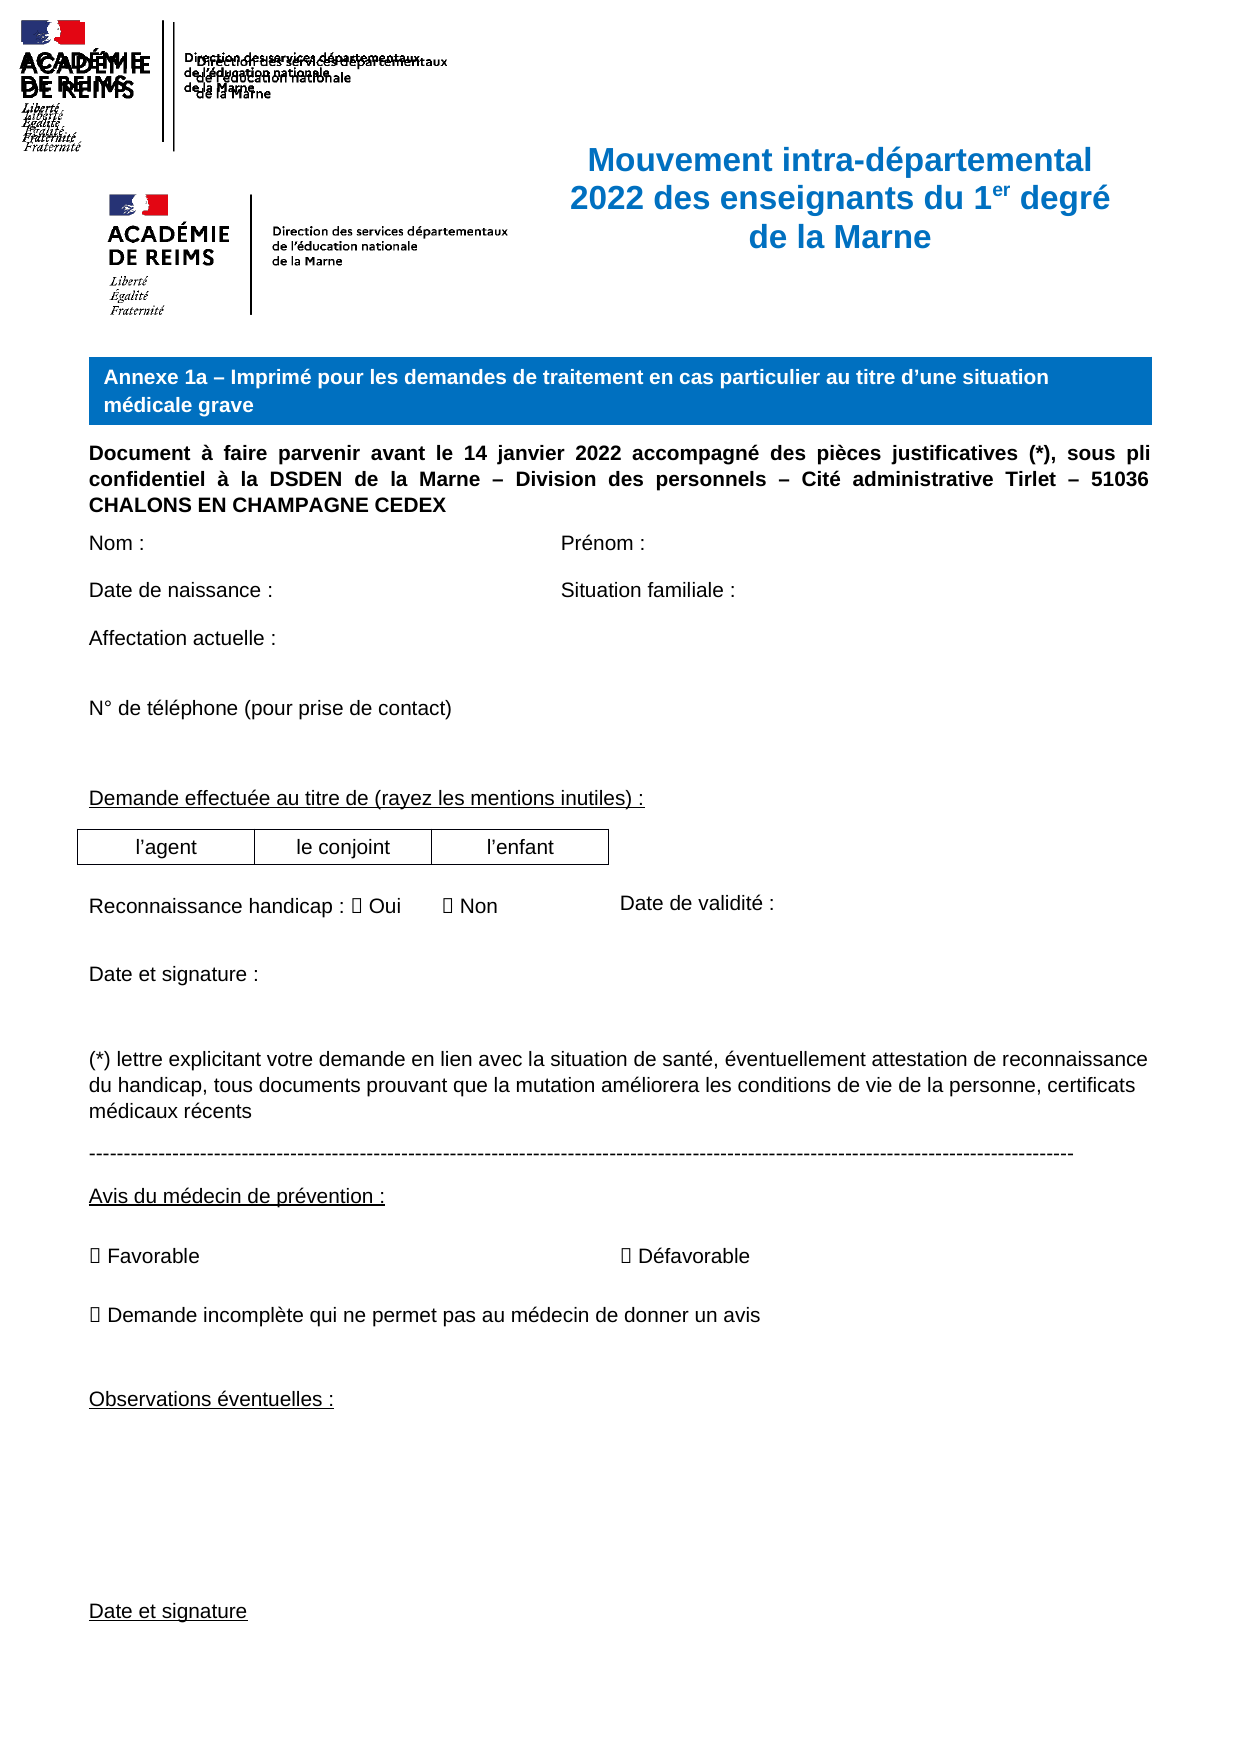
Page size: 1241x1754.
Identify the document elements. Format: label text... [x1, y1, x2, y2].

text (*) lettre explicitant votre demande en lien avec la situation de santé, éventuellement attestation de reconnaissance du handicap, tous documents prouvant que la mutation améliorera les conditions de vie de la personne, certificats médicaux récents [89, 1047, 1152, 1122]
table_cell Date de naissance : [78, 578, 549, 625]
table_header l’agent [78, 830, 254, 864]
table_header [78, 174, 88, 336]
table_header le conjoint [255, 830, 431, 864]
text ---------------------------------------------------------------------------------------------------------------------------------------------- [89, 1141, 1152, 1165]
table_header Nom : [78, 531, 549, 578]
table_header Prénom : [549, 531, 1081, 578]
text Document à faire parvenir avant le 14 janvier 2022 accompagné des pièces justificatives (*), sous pli confidentiel à la DSDEN de la Marne – Division des personnels – Cité administrative Tirlet – 51036 CHALONS EN CHAMPAGNE CEDEX [89, 441, 1152, 516]
table_cell  Demande incomplète qui ne permet pas au médecin de donner un avis [78, 1285, 1139, 1344]
table_header l’enfant [432, 830, 608, 864]
text Date et signature [89, 1599, 1152, 1623]
table_header  Favorable [78, 1226, 608, 1285]
table_header  Défavorable [608, 1226, 1139, 1285]
text Demande effectuée au titre de (rayez les mentions inutiles) : [89, 786, 1152, 810]
text Avis du médecin de prévention : [89, 1183, 1152, 1207]
table_header Reconnaissance handicap :  Oui  Non [78, 891, 608, 919]
table_header Mouvement intra-départemental 2022 des enseignants du 1er degré de la Marne [540, 59, 1140, 336]
text Annexe 1a – Imprimé pour les demandes de traitement en cas particulier au titre d’une situation médicale grave [95, 363, 1145, 418]
table_cell Affectation actuelle : [78, 625, 1081, 696]
text Observations éventuelles : [89, 1387, 1152, 1411]
table_cell [549, 696, 1081, 743]
table_cell Situation familiale : [549, 578, 1081, 625]
picture [0, 0, 529, 336]
table_cell N° de téléphone (pour prise de contact) [78, 696, 549, 743]
table_header [470, 59, 539, 336]
table_header Date de validité : [608, 891, 1139, 919]
text Date et signature : [89, 962, 1152, 986]
